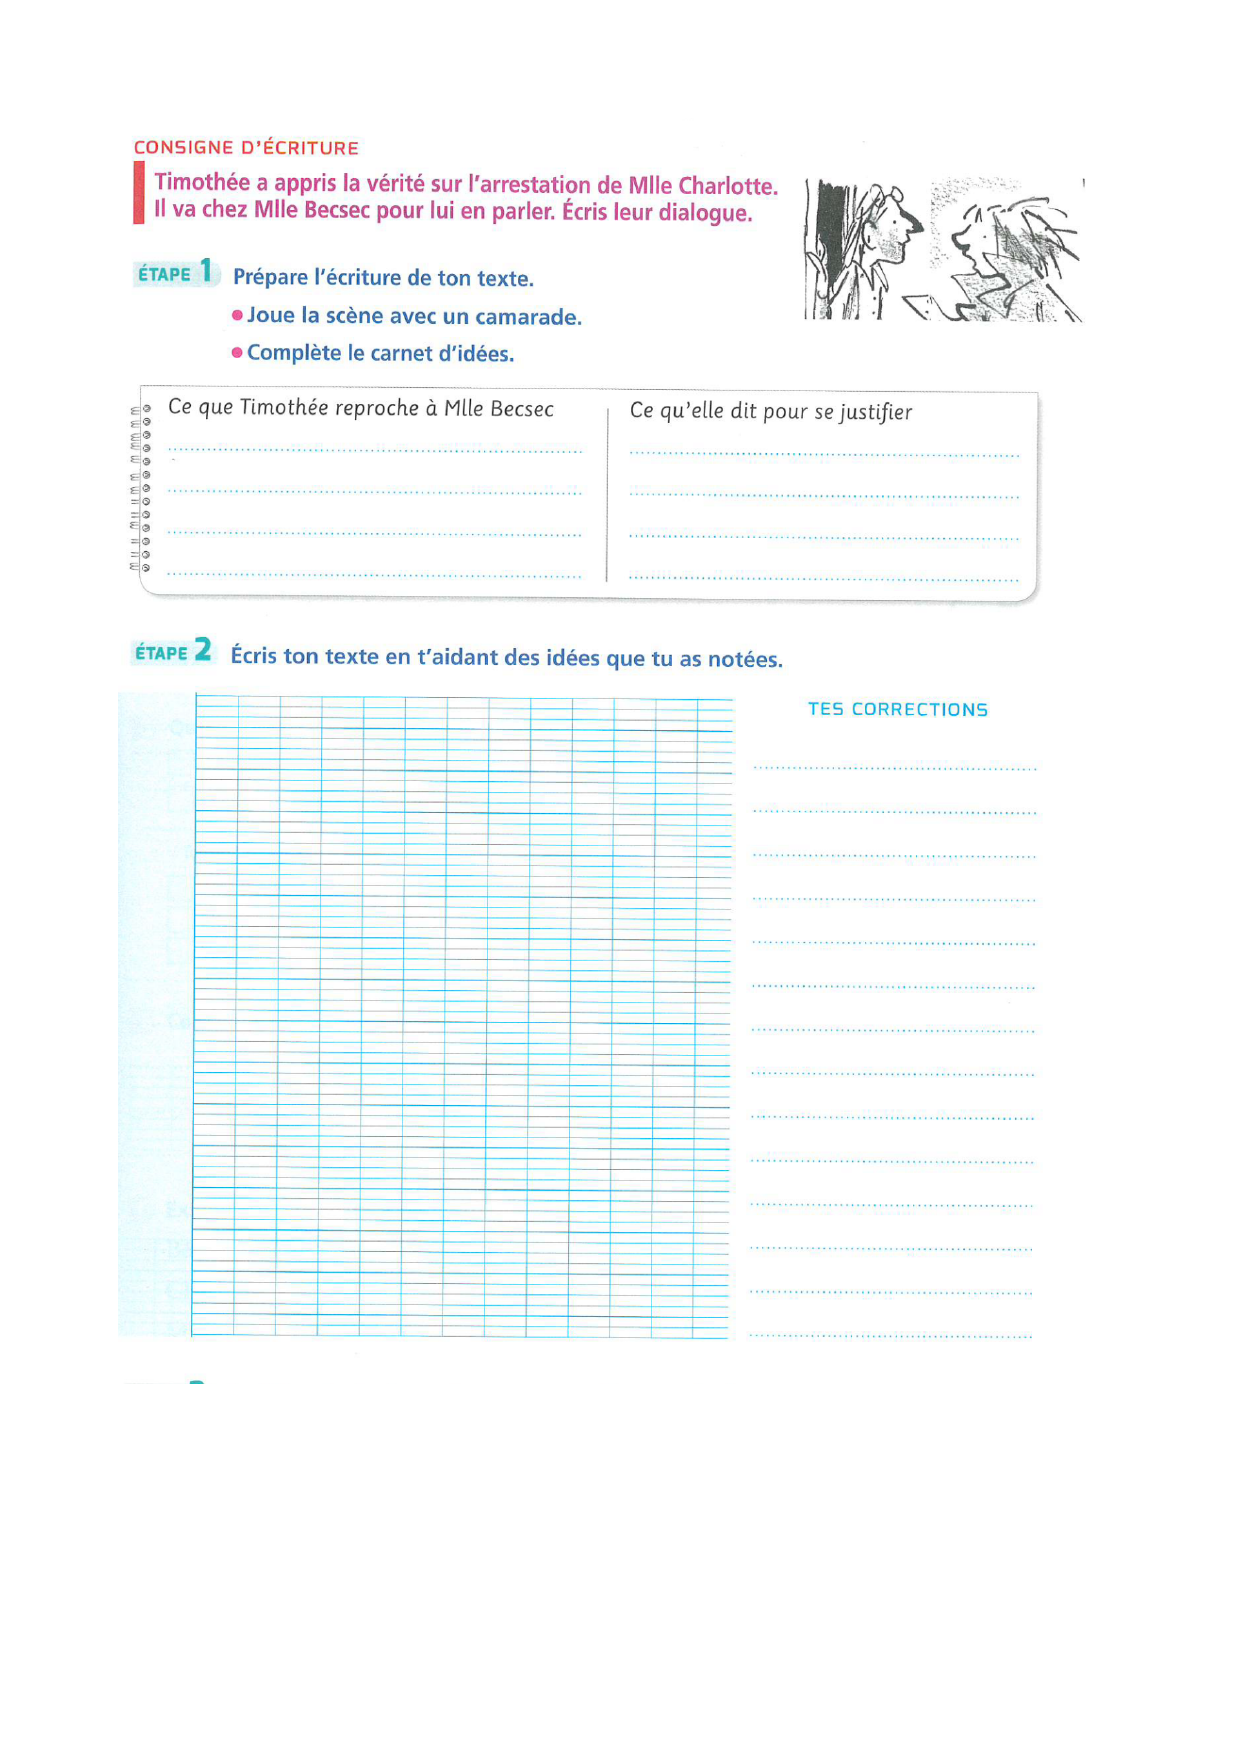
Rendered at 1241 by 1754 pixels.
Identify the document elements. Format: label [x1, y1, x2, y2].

picture [118, 118, 1123, 1384]
